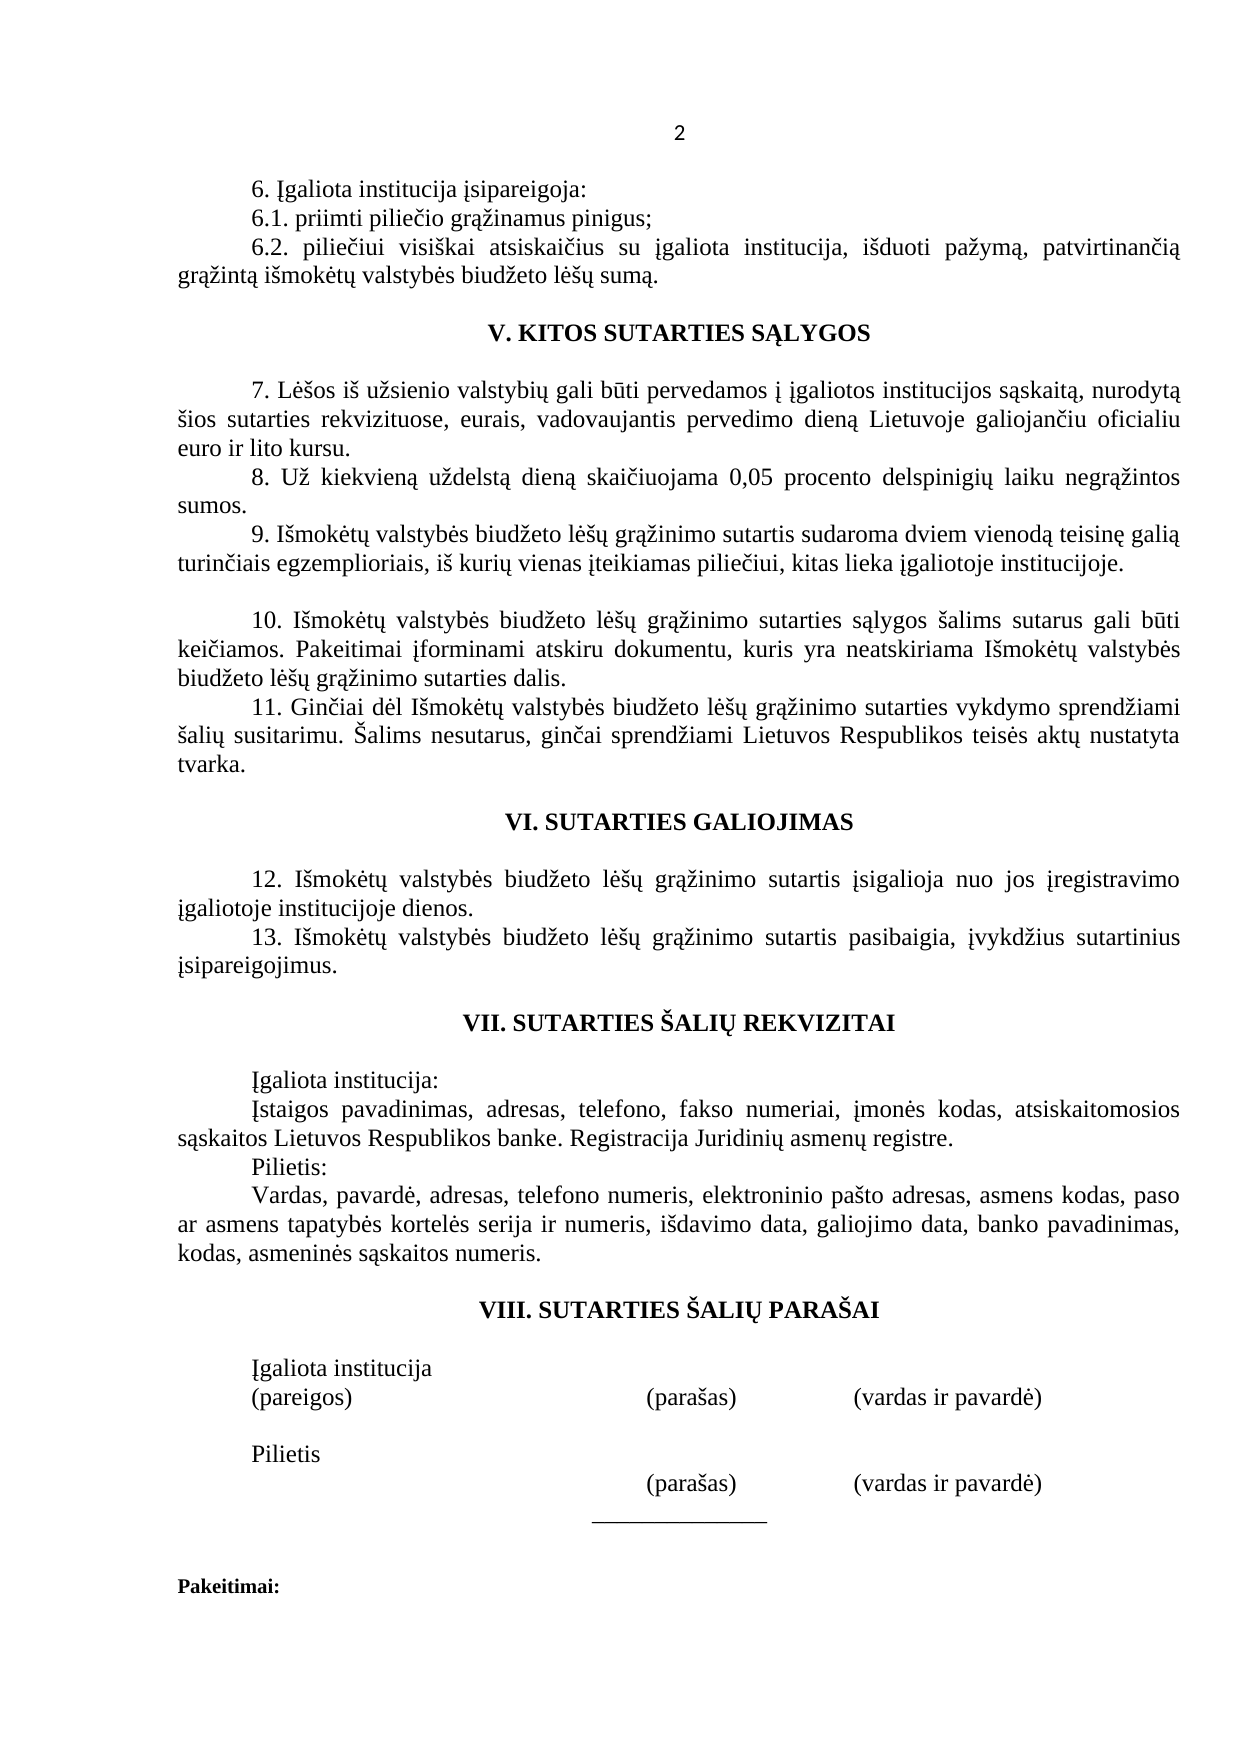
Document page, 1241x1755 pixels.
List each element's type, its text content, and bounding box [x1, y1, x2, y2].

text 9. Išmokėtų valstybės biudžeto lėšų grąžinimo sutartis sudaroma dviem vienodą teisinę galią turinčiais egzemplioriais, iš kurių vienas įteikiamas piliečiui, kitas lieka įgaliotoje institucijoje. [177, 519, 1181, 577]
text VII. SUTARTIES ŠALIŲ REKVIZITAI [177, 1008, 1181, 1037]
text 6.1. priimti piliečio grąžinamus pinigus; [177, 203, 1181, 232]
text VIII. SUTARTIES ŠALIŲ PARAŠAI [177, 1295, 1181, 1324]
text ______________ [177, 1497, 1181, 1525]
text Įgaliota institucija [177, 1353, 1181, 1382]
text Pilietis: [177, 1152, 1181, 1180]
text Įstaigos pavadinimas, adresas, telefono, fakso numeriai, įmonės kodas, atsiskaitomosios sąskaitos Lietuvos Respublikos banke. Registracija Juridinių asmenų registre. [177, 1094, 1181, 1152]
text VI. SUTARTIES GALIOJIMAS [177, 807, 1181, 835]
text Vardas, pavardė, adresas, telefono numeris, elektroninio pašto adresas, asmens kodas, paso ar asmens tapatybės kortelės serija ir numeris, išdavimo data, galiojimo data, banko pavadinimas, kodas, asmeninės sąskaitos numeris. [177, 1180, 1181, 1267]
text 6. Įgaliota institucija įsipareigoja: [177, 174, 1181, 203]
text Įgaliota institucija: [177, 1065, 1181, 1094]
text 6.2. piliečiui visiškai atsiskaičius su įgaliota institucija, išduoti pažymą, patvirtinančią grąžintą išmokėtų valstybės biudžeto lėšų sumą. [177, 232, 1181, 289]
text 13. Išmokėtų valstybės biudžeto lėšų grąžinimo sutartis pasibaigia, įvykdžius sutartinius įsipareigojimus. [177, 922, 1181, 979]
text 8. Už kiekvieną uždelstą dieną skaičiuojama 0,05 procento delspinigių laiku negrąžintos sumos. [177, 462, 1181, 519]
text (parašas) (vardas ir pavardė) [565, 1468, 1181, 1497]
text 7. Lėšos iš užsienio valstybių gali būti pervedamos į įgaliotos institucijos sąskaitą, nurodytą šios sutarties rekvizituose, eurais, vadovaujantis pervedimo dieną Lietuvoje galiojančiu oficialiu euro ir lito kursu. [177, 375, 1181, 462]
text 10. Išmokėtų valstybės biudžeto lėšų grąžinimo sutarties sąlygos šalims sutarus gali būti keičiamos. Pakeitimai įforminami atskiru dokumentu, kuris yra neatskiriama Išmokėtų valstybės biudžeto lėšų grąžinimo sutarties dalis. [177, 605, 1181, 692]
text 11. Ginčiai dėl Išmokėtų valstybės biudžeto lėšų grąžinimo sutarties vykdymo sprendžiami šalių susitarimu. Šalims nesutarus, ginčai sprendžiami Lietuvos Respublikos teisės aktų nustatyta tvarka. [177, 692, 1181, 778]
text Pilietis [177, 1439, 1181, 1468]
text Pakeitimai: [177, 1573, 1181, 1598]
text 12. Išmokėtų valstybės biudžeto lėšų grąžinimo sutartis įsigalioja nuo jos įregistravimo įgaliotoje institucijoje dienos. [177, 864, 1181, 922]
text (pareigos) (parašas) (vardas ir pavardė) [177, 1382, 1181, 1410]
text V. KITOS SUTARTIES SĄLYGOS [177, 318, 1181, 347]
